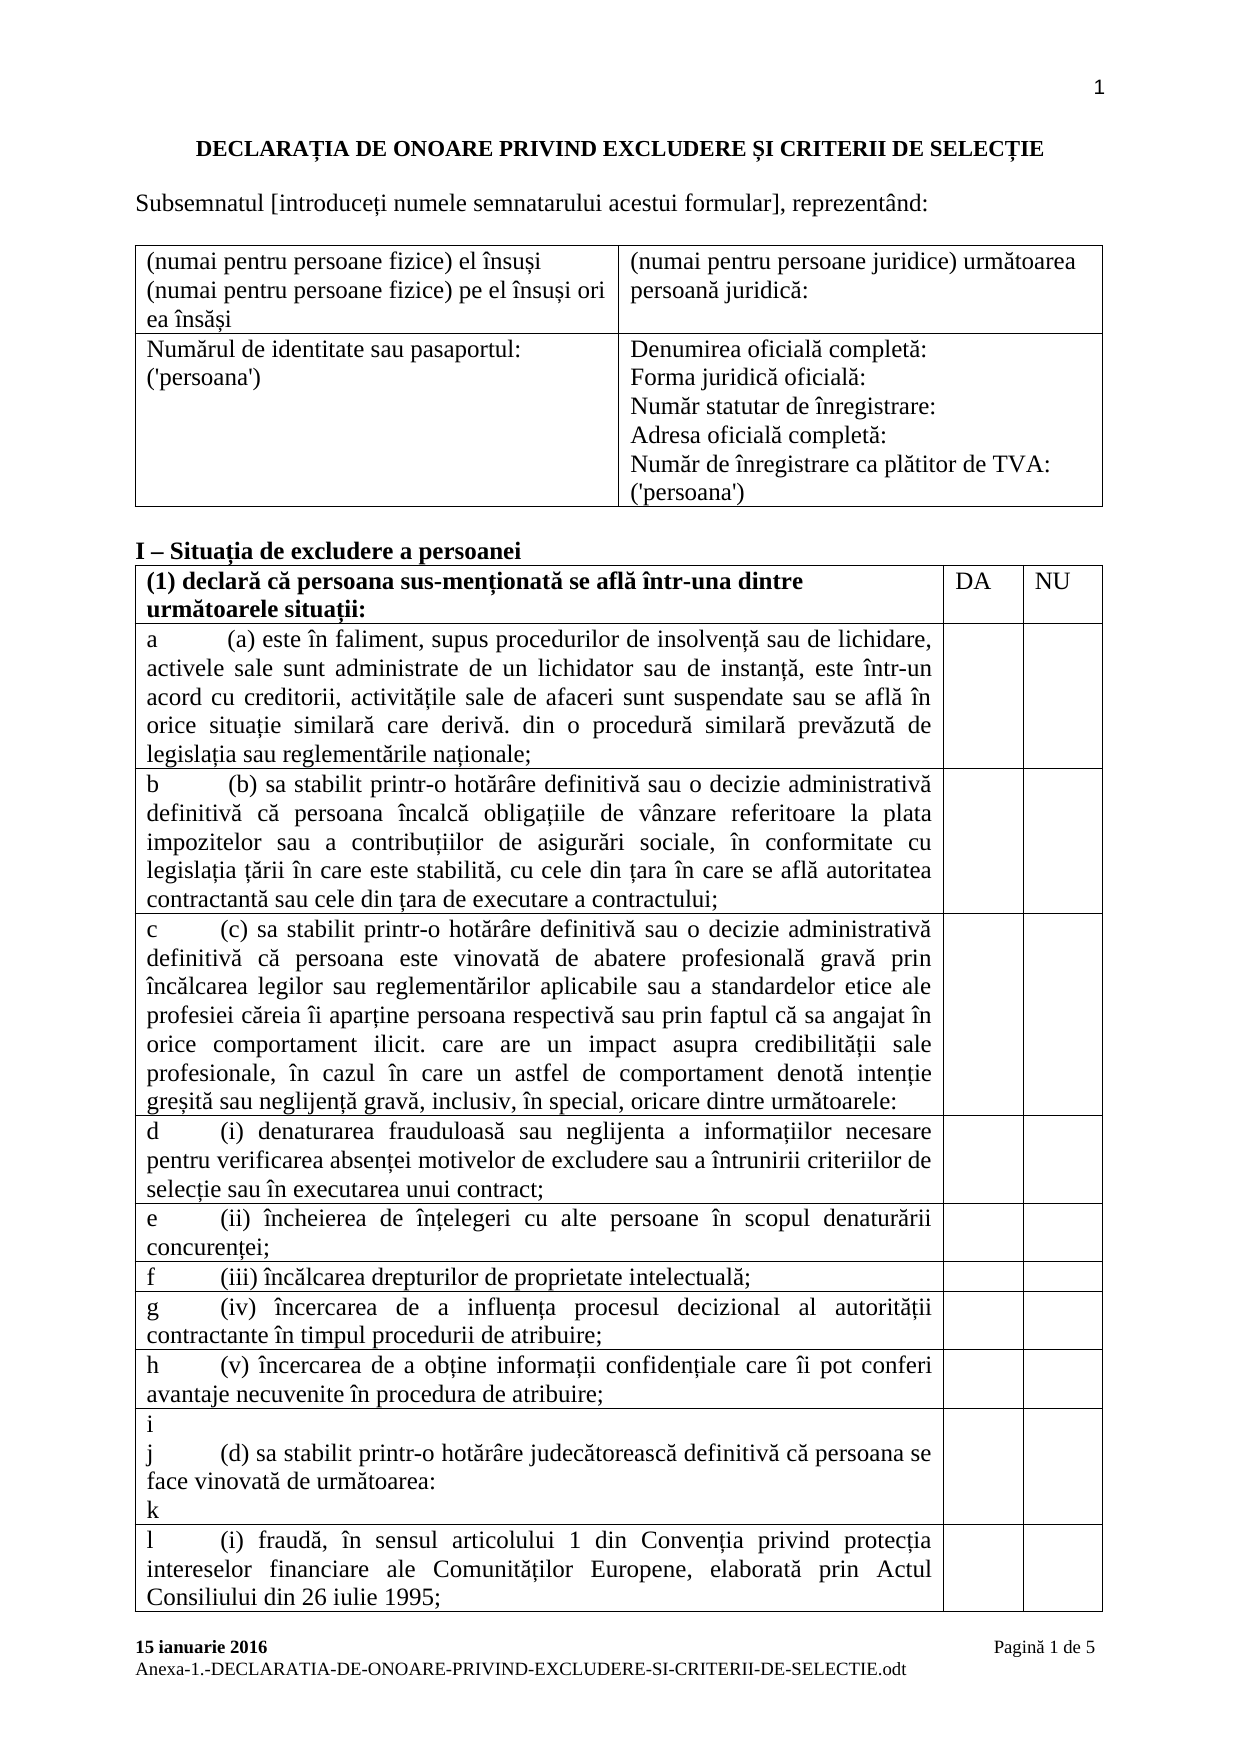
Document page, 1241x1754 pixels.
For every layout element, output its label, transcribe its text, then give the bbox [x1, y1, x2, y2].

table_header (1) declară că persoana sus-menționată se află într-una dintre următoarele situații: [136, 566, 943, 623]
table_cell [944, 914, 1023, 1115]
table_cell [944, 624, 1023, 768]
table_cell [944, 769, 1023, 913]
table_cell (ii) încheierea de înțelegeri cu alte persoane în scopul denaturării concurenței; [136, 1204, 943, 1261]
table_cell [1024, 1409, 1102, 1524]
table_cell (i) denaturarea frauduloasă sau neglijenta a informațiilor necesare pentru verificarea absenței motivelor de excludere sau a întrunirii criteriilor de selecție sau în executarea unui contract; [136, 1116, 943, 1202]
table_cell (iii) încălcarea drepturilor de proprietate intelectuală; [136, 1262, 943, 1291]
table_cell (c) sa stabilit printr-o hotărâre definitivă sau o decizie administrativă definitivă că persoana este vinovată de abatere profesională gravă prin încălcarea legilor sau reglementărilor aplicabile sau a standardelor etice ale profesiei căreia îi aparține persoana respectivă sau prin faptul că sa angajat în orice comportament ilicit. care are un impact asupra credibilității sale profesionale, în cazul în care un astfel de comportament denotă intenție greșită sau neglijență gravă, inclusiv, în special, oricare dintre următoarele: [136, 914, 943, 1115]
table_cell (v) încercarea de a obține informații confidențiale care îi pot conferi avantaje necuvenite în procedura de atribuire; [136, 1350, 943, 1408]
table_cell (d) sa stabilit printr-o hotărâre judecătorească definitivă că persoana se face vinovată de următoarea: [136, 1409, 943, 1524]
text Subsemnatul [introduceți numele semnatarului acestui formular], reprezentând: [135, 188, 1105, 217]
table_cell (i) fraudă, în sensul articolului 1 din Convenția privind protecția intereselor financiare ale Comunităților Europene, elaborată prin Actul Consiliului din 26 iulie 1995; [136, 1525, 943, 1611]
table_cell [1024, 769, 1102, 913]
table_cell [1024, 1525, 1102, 1611]
table_cell (b) sa stabilit printr-o hotărâre definitivă sau o decizie administrativă definitivă că persoana încalcă obligațiile de vânzare referitoare la plata impozitelor sau a contribuțiilor de asigurări sociale, în conformitate cu legislația țării în care este stabilită, cu cele din țara în care se află autoritatea contractantă sau cele din țara de executare a contractului; [136, 769, 943, 913]
table_cell [944, 1292, 1023, 1349]
table_cell [1024, 1350, 1102, 1408]
text DECLARAȚIA DE ONOARE PRIVIND EXCLUDERE ȘI CRITERII DE SELECȚIE [135, 135, 1105, 162]
table_cell [1024, 1292, 1102, 1349]
table_cell (iv) încercarea de a influența procesul decizional al autorității contractante în timpul procedurii de atribuire; [136, 1292, 943, 1349]
table_cell Denumirea oficială completă: Forma juridică oficială: Număr statutar de înregistrare: Adresa oficială completă: Număr de înregistrare ca plătitor de TVA: ('persoana') [619, 334, 1102, 506]
table_cell [944, 1204, 1023, 1261]
table_cell [944, 1350, 1023, 1408]
table_cell [1024, 914, 1102, 1115]
table_header NU [1024, 566, 1102, 623]
table_cell (a) este în faliment, supus procedurilor de insolvență sau de lichidare, activele sale sunt administrate de un lichidator sau de instanță, este într-un acord cu creditorii, activitățile sale de afaceri sunt suspendate sau se află în orice situație similară care derivă. din o procedură similară prevăzută de legislația sau reglementările naționale; [136, 624, 943, 768]
table_header (numai pentru persoane fizice) el însuși (numai pentru persoane fizice) pe el însuși ori ea însăși [136, 246, 618, 333]
table_cell [944, 1116, 1023, 1202]
table_cell [1024, 1262, 1102, 1291]
table_cell [944, 1409, 1023, 1524]
table_cell [1024, 624, 1102, 768]
table_cell Numărul de identitate sau pasaportul: ('persoana') [136, 334, 618, 506]
table_header (numai pentru persoane juridice) următoarea persoană juridică: [619, 246, 1102, 333]
table_cell [1024, 1204, 1102, 1261]
table_cell [944, 1525, 1023, 1611]
table_cell [1024, 1116, 1102, 1202]
table_cell [944, 1262, 1023, 1291]
text I – Situația de excludere a persoanei [135, 536, 1105, 565]
table_header DA [944, 566, 1023, 623]
